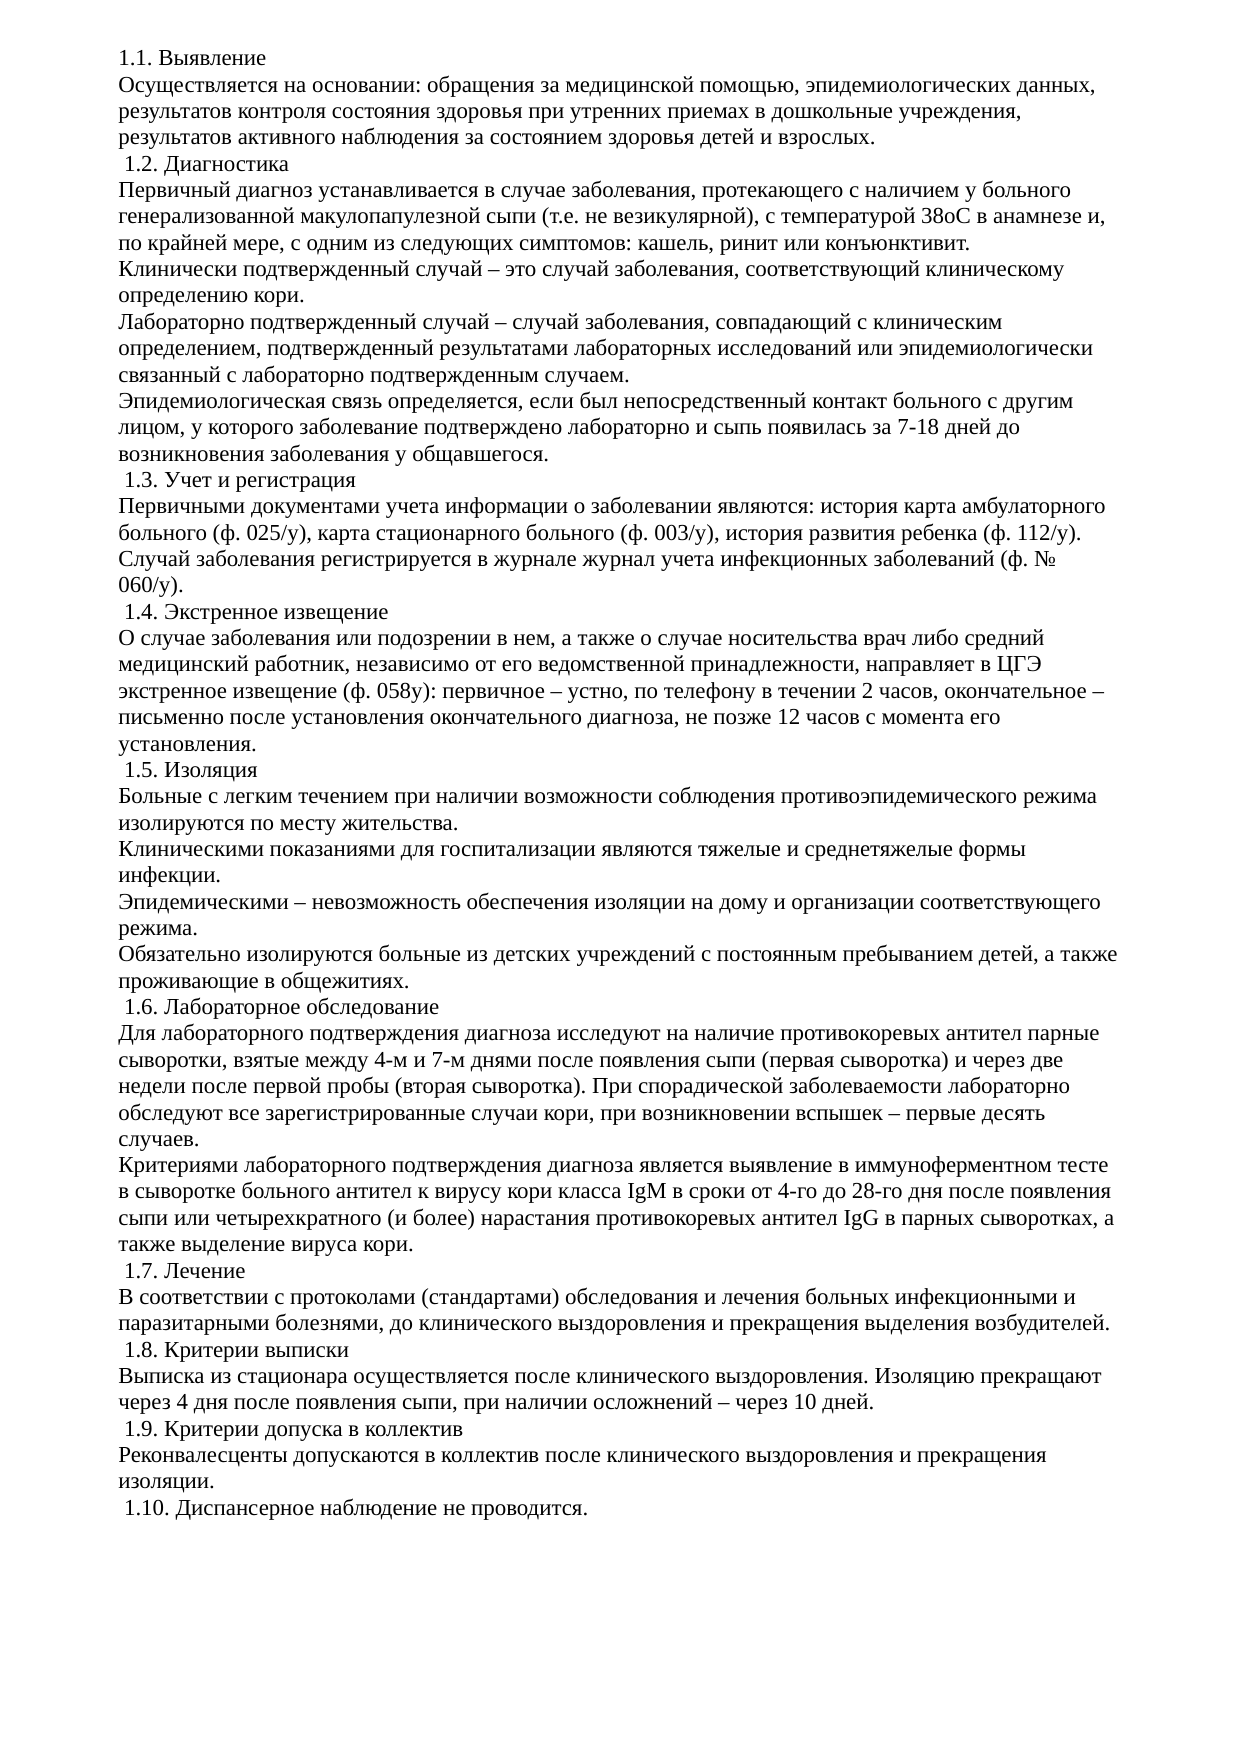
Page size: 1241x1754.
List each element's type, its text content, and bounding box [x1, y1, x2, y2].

text 1.1. Выявление [118, 44, 1122, 71]
text Лабораторно подтвержденный случай – случай заболевания, совпадающий с клиническим определением, подтвержденный результатами лабораторных исследований или эпидемиологически связанный с лабораторно подтвержденным случаем. [118, 308, 1122, 387]
text Первичными документами учета информации о заболевании являются: история карта амбулаторного больного (ф. 025/у), карта стационарного больного (ф. 003/у), история развития ребенка (ф. 112/у). Случай заболевания регистрируется в журнале журнал учета инфекционных заболеваний (ф. № 060/у). [118, 492, 1122, 598]
text Больные с легким течением при наличии возможности соблюдения противоэпидемического режима изолируются по месту жительства. [118, 782, 1122, 835]
text 1.4. Экстренное извещение [118, 598, 1122, 624]
text Первичный диагноз устанавливается в случае заболевания, протекающего с наличием у больного генерализованной макулопапулезной сыпи (т.е. не везикулярной), с температурой 38оС в анамнезе и, по крайней мере, с одним из следующих симптомов: кашель, ринит или конъюнктивит. [118, 176, 1122, 255]
text Обязательно изолируются больные из детских учреждений с постоянным пребыванием детей, а также проживающие в общежитиях. [118, 940, 1122, 993]
text 1.3. Учет и регистрация [118, 466, 1122, 492]
text О случае заболевания или подозрении в нем, а также о случае носительства врач либо средний медицинский работник, независимо от его ведомственной принадлежности, направляет в ЦГЭ экстренное извещение (ф. 058у): первичное – устно, по телефону в течении 2 часов, окончательное – письменно после установления окончательного диагноза, не позже 12 часов с момента его установления. [118, 624, 1122, 756]
text Осуществляется на основании: обращения за медицинской помощью, эпидемиологических данных, результатов контроля состояния здоровья при утренних приемах в дошкольные учреждения, результатов активного наблюдения за состоянием здоровья детей и взрослых. [118, 71, 1122, 150]
text Реконвалесценты допускаются в коллектив после клинического выздоровления и прекращения изоляции. [118, 1441, 1122, 1494]
text Клинически подтвержденный случай – это случай заболевания, соответствующий клиническому определению кори. [118, 255, 1122, 308]
text Для лабораторного подтверждения диагноза исследуют на наличие противокоревых антител парные сыворотки, взятые между 4-м и 7-м днями после появления сыпи (первая сыворотка) и через две недели после первой пробы (вторая сыворотка). При спорадической заболеваемости лабораторно обследуют все зарегистрированные случаи кори, при возникновении вспышек – первые десять случаев. [118, 1019, 1122, 1151]
text 1.9. Критерии допуска в коллектив [118, 1415, 1122, 1441]
text Критериями лабораторного подтверждения диагноза является выявление в иммуноферментном тесте в сыворотке больного антител к вирусу кори класса IgM в сроки от 4-го до 28-го дня после появления сыпи или четырехкратного (и более) нарастания противокоревых антител IgG в парных сыворотках, а также выделение вируса кори. [118, 1151, 1122, 1257]
text Выписка из стационара осуществляется после клинического выздоровления. Изоляцию прекращают через 4 дня после появления сыпи, при наличии осложнений – через 10 дней. [118, 1362, 1122, 1415]
text Эпидемическими – невозможность обеспечения изоляции на дому и организации соответствующего режима. [118, 888, 1122, 940]
text 1.2. Диагностика [118, 150, 1122, 176]
text 1.6. Лабораторное обследование [118, 993, 1122, 1019]
text 1.7. Лечение [118, 1257, 1122, 1283]
text 1.8. Критерии выписки [118, 1336, 1122, 1362]
text Эпидемиологическая связь определяется, если был непосредственный контакт больного с другим лицом, у которого заболевание подтверждено лабораторно и сыпь появилась за 7-18 дней до возникновения заболевания у общавшегося. [118, 387, 1122, 466]
text В соответствии с протоколами (стандартами) обследования и лечения больных инфекционными и паразитарными болезнями, до клинического выздоровления и прекращения выделения возбудителей. [118, 1283, 1122, 1336]
text 1.5. Изоляция [118, 756, 1122, 782]
text 1.10. Диспансерное наблюдение не проводится. [118, 1494, 1122, 1520]
text Клиническими показаниями для госпитализации являются тяжелые и среднетяжелые формы инфекции. [118, 835, 1122, 888]
